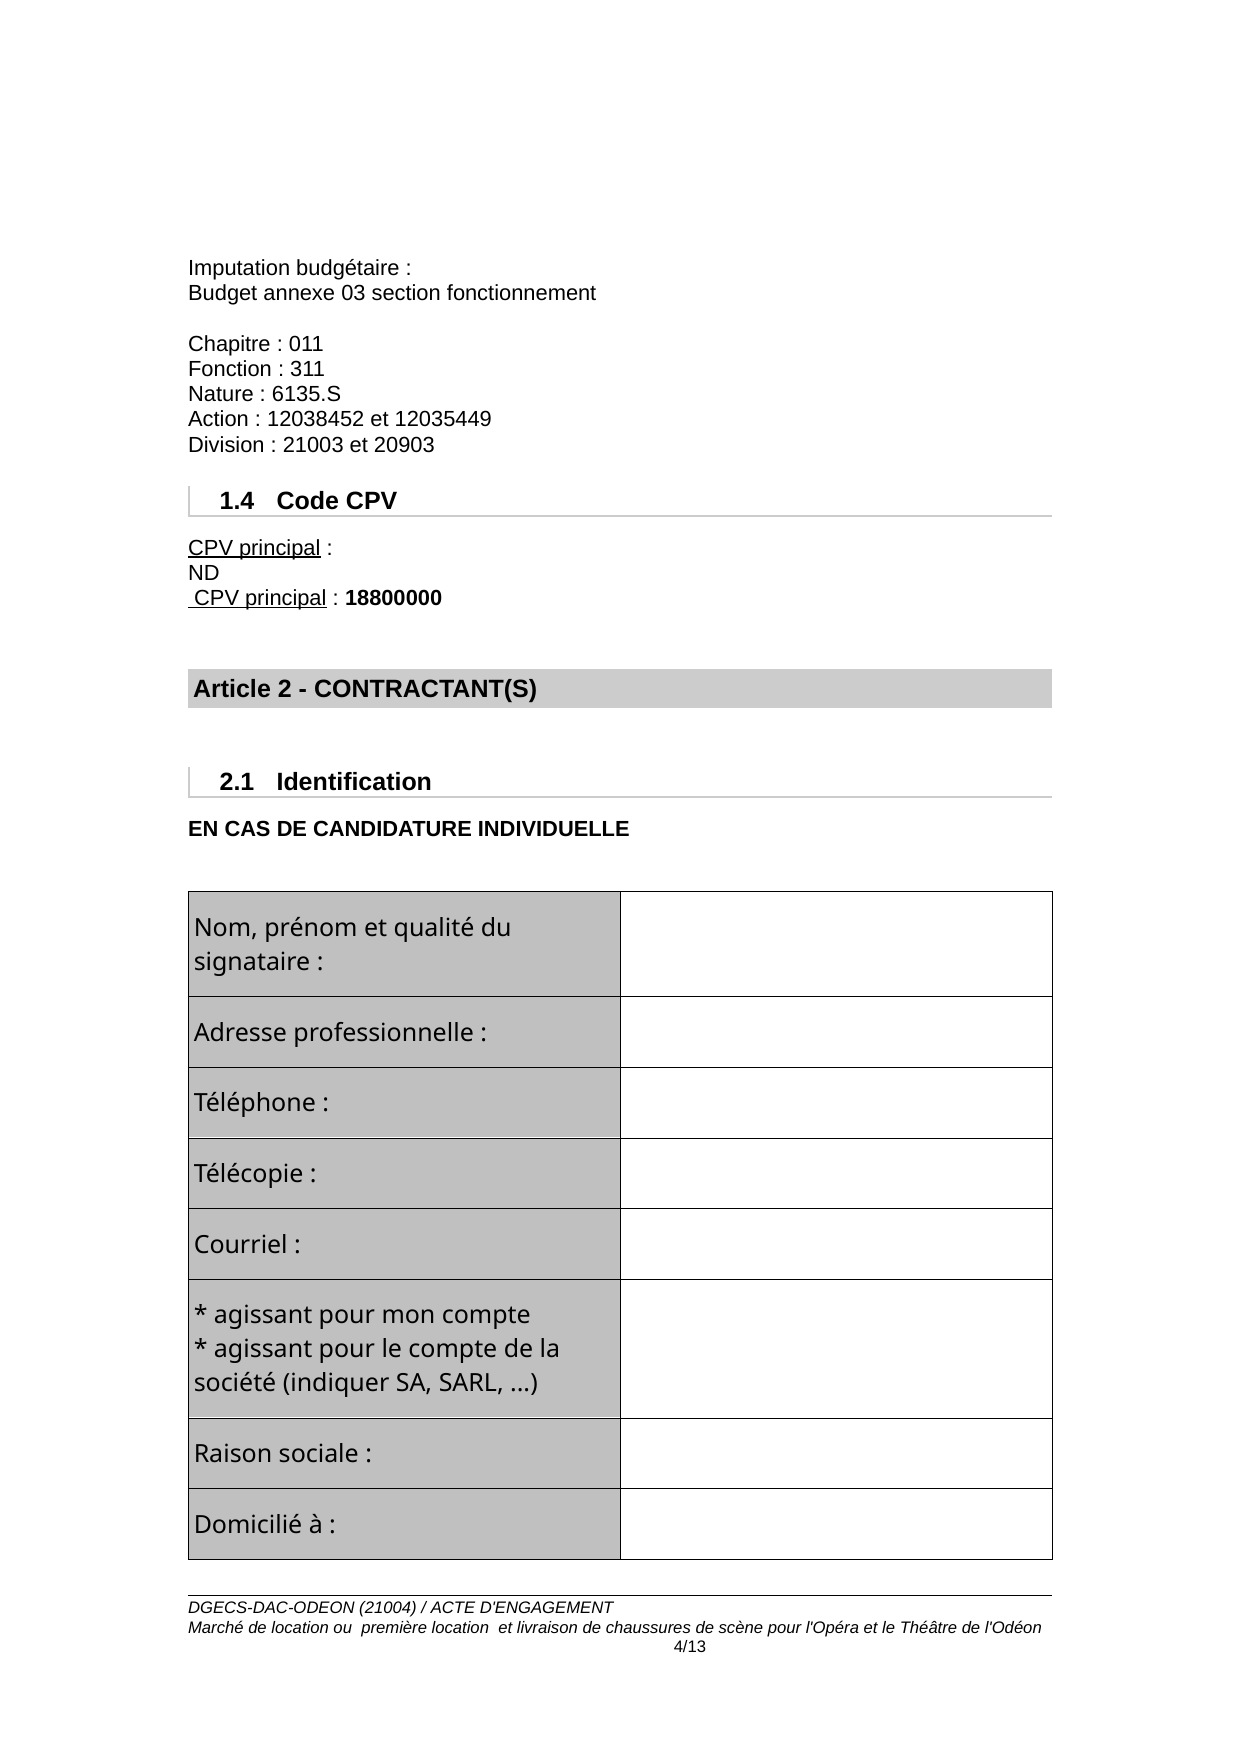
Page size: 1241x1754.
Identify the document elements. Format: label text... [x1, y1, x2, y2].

table_cell [621, 1419, 1052, 1488]
table_cell Courriel : [189, 1209, 620, 1279]
text Budget annexe 03 section fonctionnement [188, 280, 1052, 305]
text Nature : 6135.S [188, 381, 1052, 406]
subtitle CONTRACTANT(S) [190, 672, 1050, 706]
table_cell Raison sociale : [189, 1419, 620, 1488]
table_cell Télécopie : [189, 1139, 620, 1208]
subtitle Identification [190, 767, 1052, 796]
table_cell [621, 1489, 1052, 1559]
text Fonction : 311 [188, 356, 1052, 381]
subtitle Code CPV [190, 486, 1052, 515]
text CPV principal : [188, 535, 1052, 560]
table_cell [621, 997, 1052, 1067]
text ND [188, 560, 1052, 585]
text EN CAS DE CANDIDATURE INDIVIDUELLE [188, 816, 1052, 841]
table_cell Domicilié à : [189, 1489, 620, 1559]
table_cell Adresse professionnelle : [189, 997, 620, 1067]
table_cell [621, 1139, 1052, 1208]
table_cell [621, 1209, 1052, 1279]
table_cell * agissant pour mon compte * agissant pour le compte de la société (indiquer SA, SARL, ...) [189, 1280, 620, 1417]
table_cell Téléphone : [189, 1068, 620, 1137]
text Action : 12038452 et 12035449 [188, 406, 1052, 431]
table_cell [621, 1280, 1052, 1417]
text Chapitre : 011 [188, 331, 1052, 356]
table_header Nom, prénom et qualité du signataire : [189, 892, 620, 996]
table_cell [621, 1068, 1052, 1137]
text Imputation budgétaire : [188, 255, 1052, 280]
text CPV principal : 18800000 [188, 585, 1052, 610]
table_header [621, 892, 1052, 996]
text Division : 21003 et 20903 [188, 431, 1052, 457]
